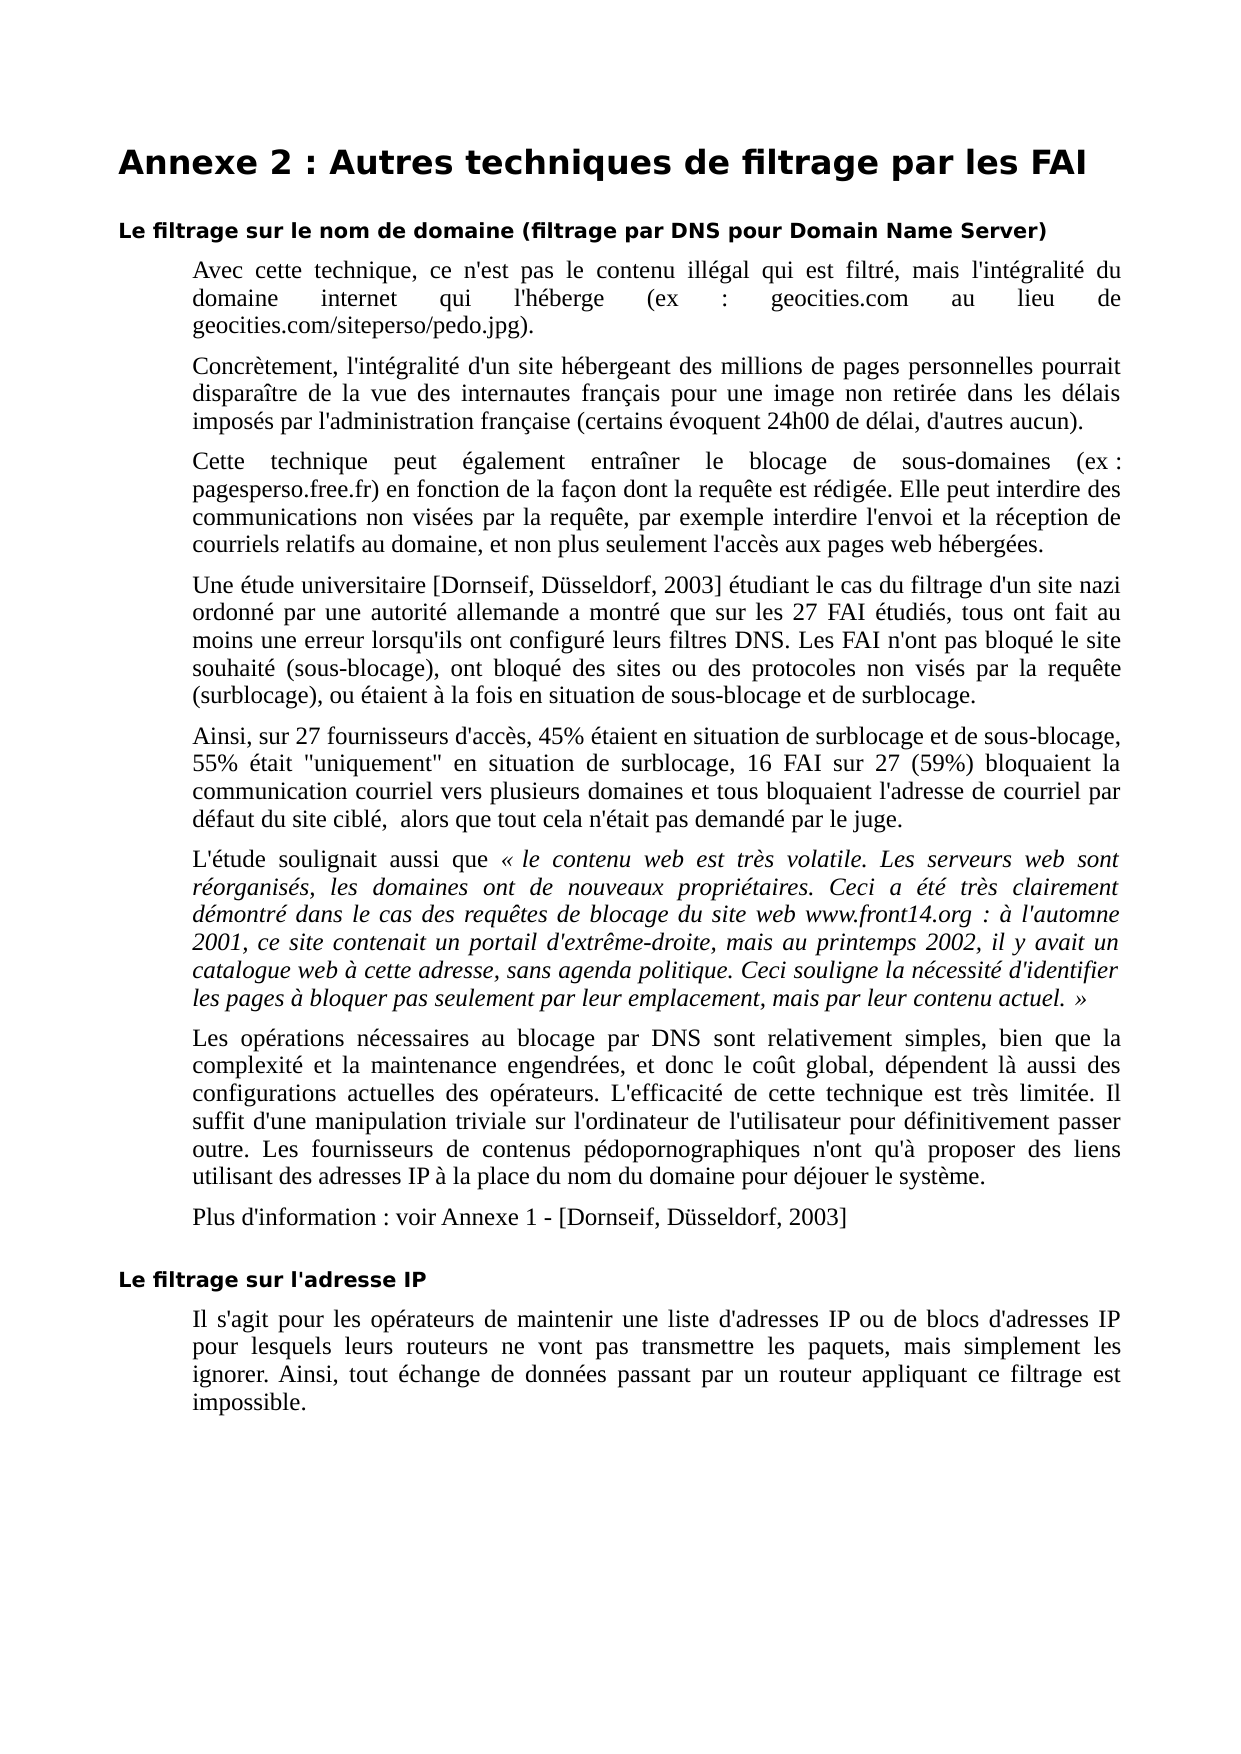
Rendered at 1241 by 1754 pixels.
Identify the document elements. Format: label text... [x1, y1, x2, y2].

subtitle Le filtrage sur l'adresse IP [118, 1268, 1122, 1292]
text Il s'agit pour les opérateurs de maintenir une liste d'adresses IP ou de blocs d'adresses IP pour lesquels leurs routeurs ne vont pas transmettre les paquets, mais simplement les ignorer. Ainsi, tout échange de données passant par un routeur appliquant ce filtrage est impossible. [192, 1305, 1122, 1416]
subtitle Le filtrage sur le nom de domaine (filtrage par DNS pour Domain Name Server) [118, 219, 1122, 244]
subtitle Annexe 2 : Autres techniques de filtrage par les FAI [118, 143, 1122, 182]
text Ainsi, sur 27 fournisseurs d'accès, 45% étaient en situation de surblocage et de sous-blocage, 55% était "uniquement" en situation de surblocage, 16 FAI sur 27 (59%) bloquaient la communication courriel vers plusieurs domaines et tous bloquaient l'adresse de courriel par défaut du site ciblé, alors que tout cela n'était pas demandé par le juge. [192, 722, 1122, 833]
text Concrètement, l'intégralité d'un site hébergeant des millions de pages personnelles pourrait disparaître de la vue des internautes français pour une image non retirée dans les délais imposés par l'administration française (certains évoquent 24h00 de délai, d'autres aucun). [192, 352, 1122, 435]
text Cette technique peut également entraîner le blocage de sous-domaines (ex : pagesperso.free.fr) en fonction de la façon dont la requête est rédigée. Elle peut interdire des communications non visées par la requête, par exemple interdire l'envoi et la réception de courriels relatifs au domaine, et non plus seulement l'accès aux pages web hébergées. [192, 447, 1122, 558]
text Avec cette technique, ce n'est pas le contenu illégal qui est filtré, mais l'intégralité du domaine internet qui l'héberge (ex : geocities.com au lieu de geocities.com/siteperso/pedo.jpg). [192, 256, 1122, 339]
text Les opérations nécessaires au blocage par DNS sont relativement simples, bien que la complexité et la maintenance engendrées, et donc le coût global, dépendent là aussi des configurations actuelles des opérateurs. L'efficacité de cette technique est très limitée. Il suffit d'une manipulation triviale sur l'ordinateur de l'utilisateur pour définitivement passer outre. Les fournisseurs de contenus pédopornographiques n'ont qu'à proposer des liens utilisant des adresses IP à la place du nom du domaine pour déjouer le système. [192, 1024, 1122, 1190]
text L'étude soulignait aussi que « le contenu web est très volatile. Les serveurs web sont réorganisés, les domaines ont de nouveaux propriétaires. Ceci a été très clairement démontré dans le cas des requêtes de blocage du site web www.front14.org : à l'automne 2001, ce site contenait un portail d'extrême-droite, mais au printemps 2002, il y avait un catalogue web à cette adresse, sans agenda politique. Ceci souligne la nécessité d'identifier les pages à bloquer pas seulement par leur emplacement, mais par leur contenu actuel. » [192, 845, 1122, 1011]
text Une étude universitaire [Dornseif, Düsseldorf, 2003] étudiant le cas du filtrage d'un site nazi ordonné par une autorité allemande a montré que sur les 27 FAI étudiés, tous ont fait au moins une erreur lorsqu'ils ont configuré leurs filtres DNS. Les FAI n'ont pas bloqué le site souhaité (sous-blocage), ont bloqué des sites ou des protocoles non visés par la requête (surblocage), ou étaient à la fois en situation de sous-blocage et de surblocage. [192, 571, 1122, 709]
text Plus d'information : voir Annexe 1 - [Dornseif, Düsseldorf, 2003] [192, 1203, 1122, 1230]
